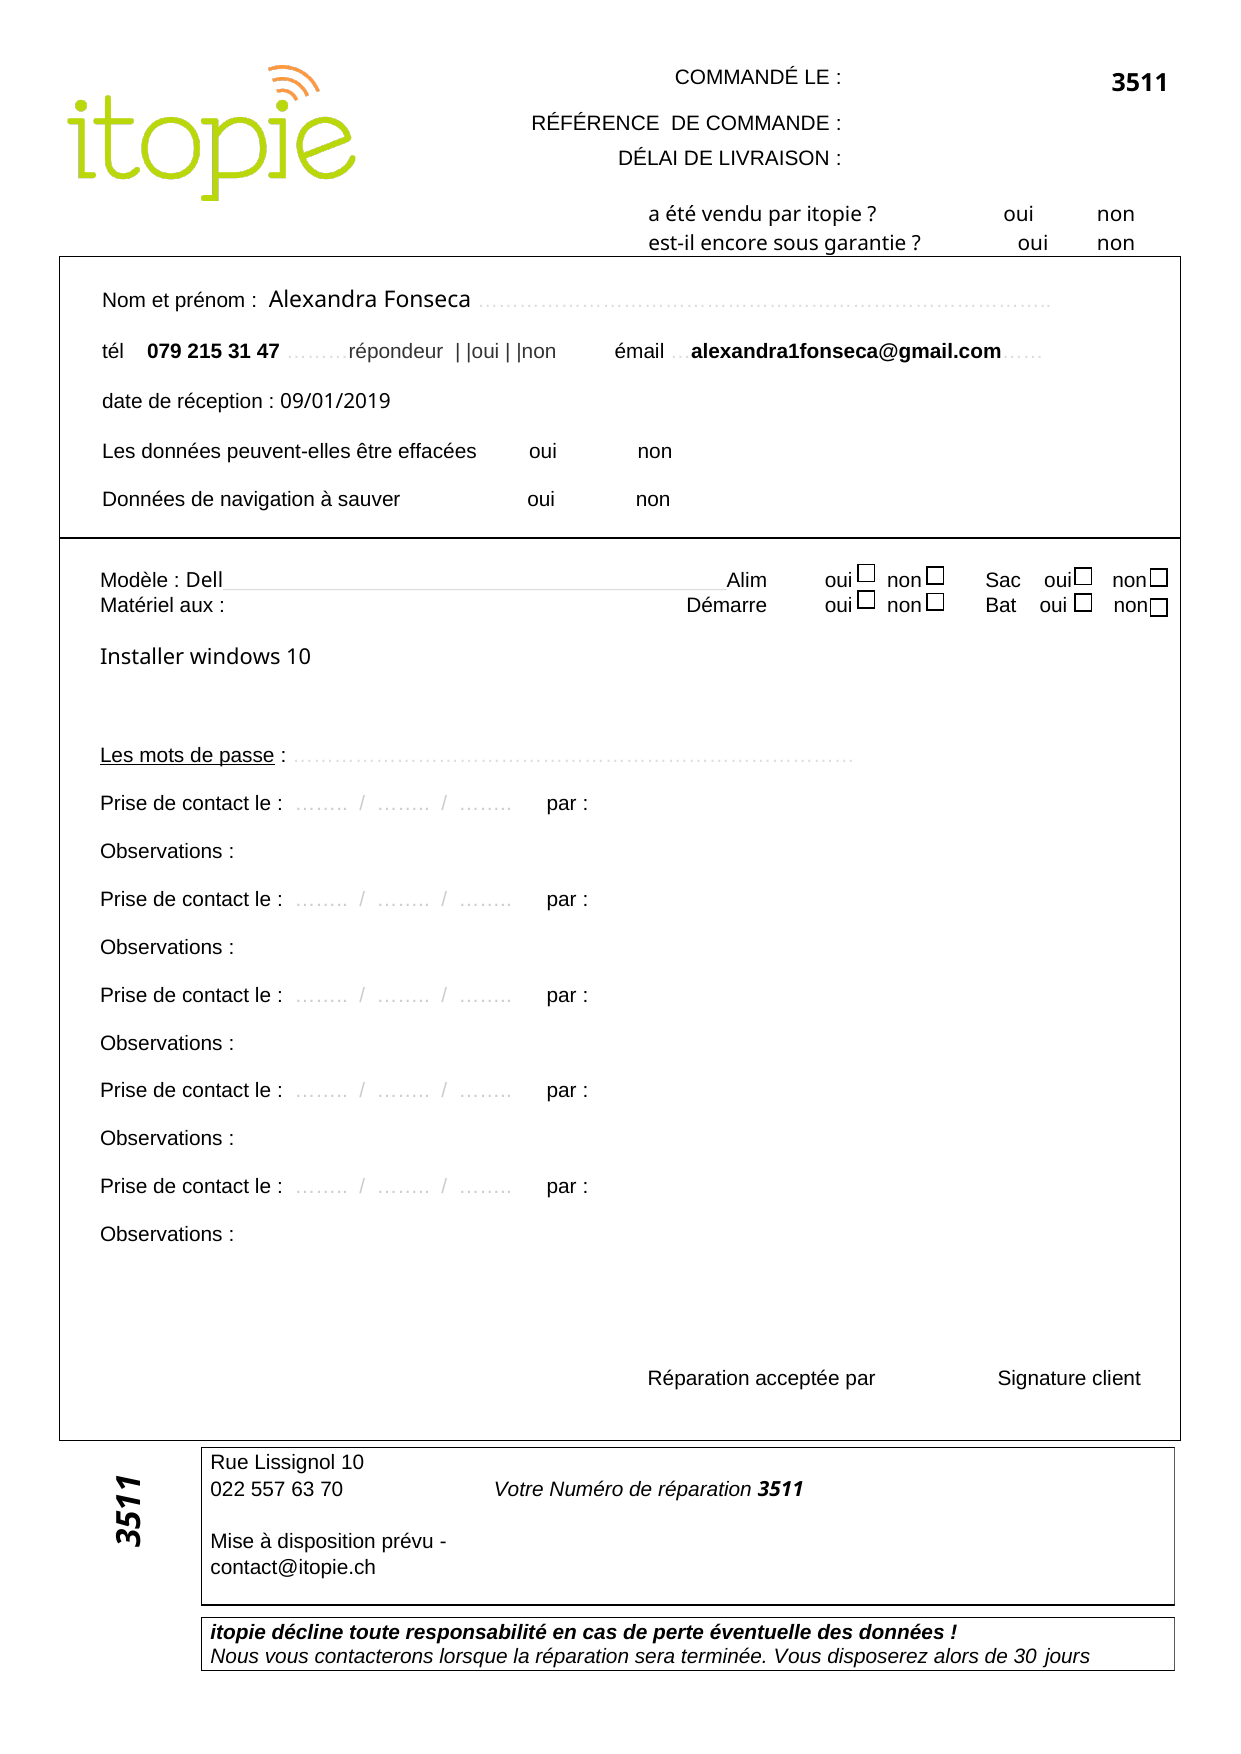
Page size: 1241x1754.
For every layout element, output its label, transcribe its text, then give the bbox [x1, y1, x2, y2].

text Données de navigation à sauver oui non [60, 484, 1180, 511]
text Observations : [60, 931, 1180, 958]
text Réparation acceptée par Signature client [60, 1363, 1180, 1390]
text tél 079 215 31 47 ………répondeur | |oui | |non émail …alexandra1fonseca@gmail.com…… [60, 335, 1180, 362]
text Observations : [60, 1123, 1180, 1150]
table_cell [847, 105, 1180, 140]
text Installer windows 10 [60, 638, 1180, 671]
table_header 3511 [847, 59, 1180, 104]
text Prise de contact le : …….. / …….. / …….. par : [60, 1171, 1180, 1198]
table_cell RÉFÉRENCE DE COMMANDE : [490, 105, 847, 140]
text Prise de contact le : …….. / …….. / …….. par : [60, 883, 1180, 911]
text Modèle : Dell Alim oui non Sac oui non [879, 562, 925, 590]
table_cell itopie décline toute responsabilité en cas de perte éventuelle des données ! Nous vous contacterons lorsque la réparation sera terminée. Vous disposerez alors de 30 jours [195, 1611, 1180, 1677]
table_header 3511 [59, 1441, 195, 1677]
text Matériel aux : Démarre oui non Bat oui non [60, 590, 1180, 617]
text Prise de contact le : …….. / …….. / …….. par : [60, 1075, 1180, 1102]
text Modèle : Dell Alim oui non Sac oui non [60, 562, 856, 590]
picture [67, 65, 356, 201]
text Nom et prénom : Alexandra Fonseca ……………………………………………………………………….. [60, 280, 1180, 314]
text Observations : [60, 1027, 1180, 1054]
table_header Rue Lissignol 10 022 557 63 70 Votre Numéro de réparation 3511 Mise à disposition prévu - contact@itopie.ch [195, 1441, 1180, 1611]
text Observations : [60, 836, 1180, 863]
text Prise de contact le : …….. / …….. / …….. par : [60, 788, 1180, 815]
text Modèle : Dell Alim oui non Sac oui non [948, 562, 1180, 590]
text Observations : [60, 1219, 1180, 1246]
text est-il encore sous garantie ? oui non [59, 228, 1181, 256]
table_header COMMANDÉ LE : [490, 59, 847, 104]
text Les données peuvent-elles être effacées oui non [60, 436, 1180, 463]
table_cell DÉLAI DE LIVRAISON : [490, 140, 847, 175]
text Prise de contact le : …….. / …….. / …….. par : [60, 979, 1180, 1006]
text Les mots de passe : ……………………………………………………………………… [60, 740, 1180, 767]
text a été vendu par itopie ? oui non [59, 199, 1181, 228]
table_cell [847, 140, 1180, 175]
text date de réception : 09/01/2019 [60, 383, 1180, 415]
